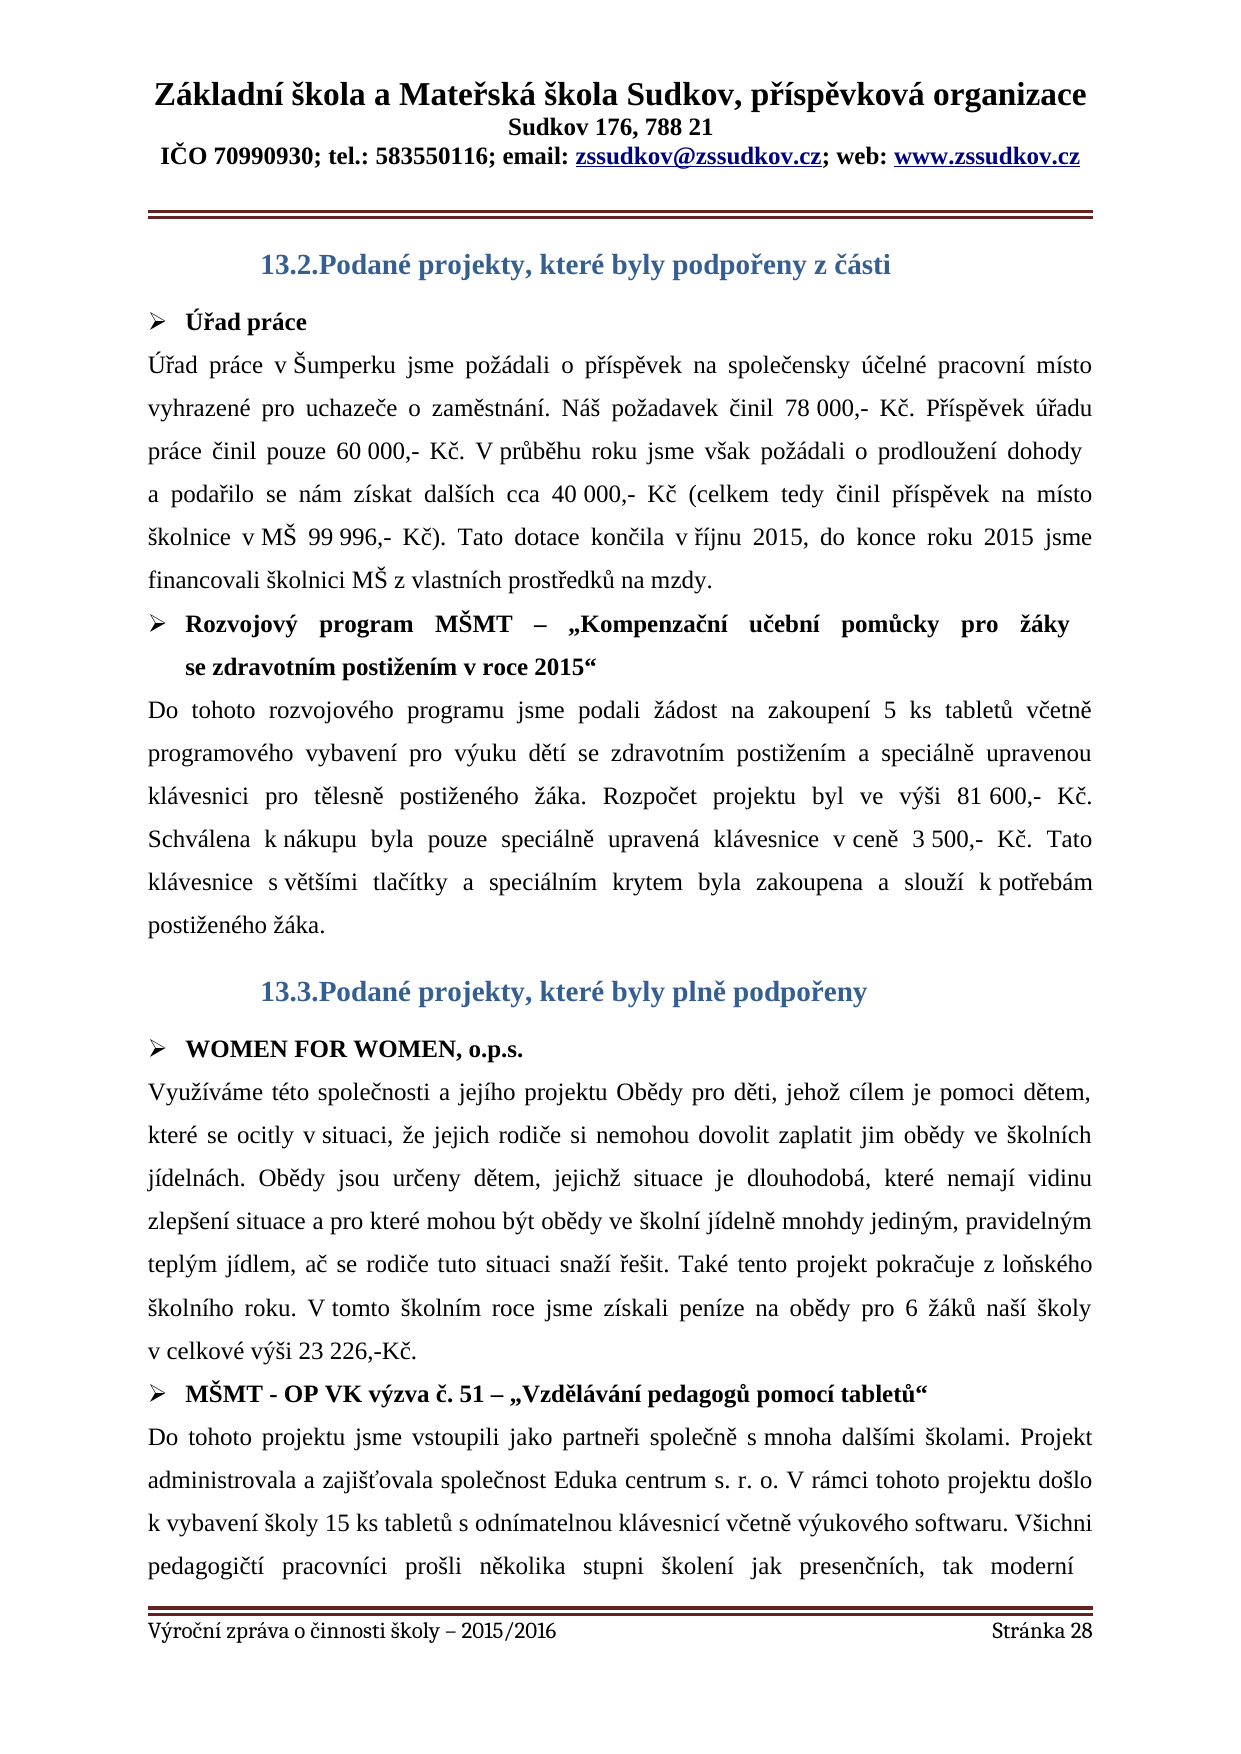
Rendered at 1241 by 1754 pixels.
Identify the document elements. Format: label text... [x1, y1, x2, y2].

list WOMEN FOR WOMEN, o.p.s. [148, 1034, 1093, 1063]
text Do tohoto projektu jsme vstoupili jako partneři společně s mnoha dalšími školami. Projekt administrovala a zajišťovala společnost Eduka centrum s. r. o. V rámci tohoto projektu došlo k vybavení školy 15 ks tabletů s odnímatelnou klávesnicí včetně výukového softwaru. Všichni pedagogičtí pracovníci prošli několika stupni školení jak presenčních, tak moderní [148, 1422, 1093, 1580]
list Podané projekty, které byly plně podpořeny [260, 974, 1093, 1008]
list Rozvojový program MŠMT – „Kompenzační učební pomůcky pro žáky se zdravotním postižením v roce 2015“ [148, 609, 1093, 681]
text Využíváme této společnosti a jejího projektu Obědy pro děti, jehož cílem je pomoci dětem, které se ocitly v situaci, že jejich rodiče si nemohou dovolit zaplatit jim obědy ve školních jídelnách. Obědy jsou určeny dětem, jejichž situace je dlouhodobá, které nemají vidinu zlepšení situace a pro které mohou být obědy ve školní jídelně mnohdy jediným, pravidelným teplým jídlem, ač se rodiče tuto situaci snaží řešit. Také tento projekt pokračuje z loňského školního roku. V tomto školním roce jsme získali peníze na obědy pro 6 žáků naší školy v celkové výši 23 226,-Kč. [148, 1077, 1093, 1364]
list Podané projekty, které byly podpořeny z části [260, 247, 1093, 281]
list Úřad práce [148, 307, 1093, 336]
text Do tohoto rozvojového programu jsme podali žádost na zakoupení 5 ks tabletů včetně programového vybavení pro výuku dětí se zdravotním postižením a speciálně upravenou klávesnici pro tělesně postiženého žáka. Rozpočet projektu byl ve výši 81 600,- Kč. Schválena k nákupu byla pouze speciálně upravená klávesnice v ceně 3 500,- Kč. Tato klávesnice s většími tlačítky a speciálním krytem byla zakoupena a slouží k potřebám postiženého žáka. [148, 695, 1093, 939]
list MŠMT - OP VK výzva č. 51 – „Vzdělávání pedagogů pomocí tabletů“ [148, 1379, 1093, 1408]
text Úřad práce v Šumperku jsme požádali o příspěvek na společensky účelné pracovní místo vyhrazené pro uchazeče o zaměstnání. Náš požadavek činil 78 000,- Kč. Příspěvek úřadu práce činil pouze 60 000,- Kč. V průběhu roku jsme však požádali o prodloužení dohody a podařilo se nám získat dalších cca 40 000,- Kč (celkem tedy činil příspěvek na místo školnice v MŠ 99 996,- Kč). Tato dotace končila v říjnu 2015, do konce roku 2015 jsme financovali školnici MŠ z vlastních prostředků na mzdy. [148, 350, 1093, 594]
